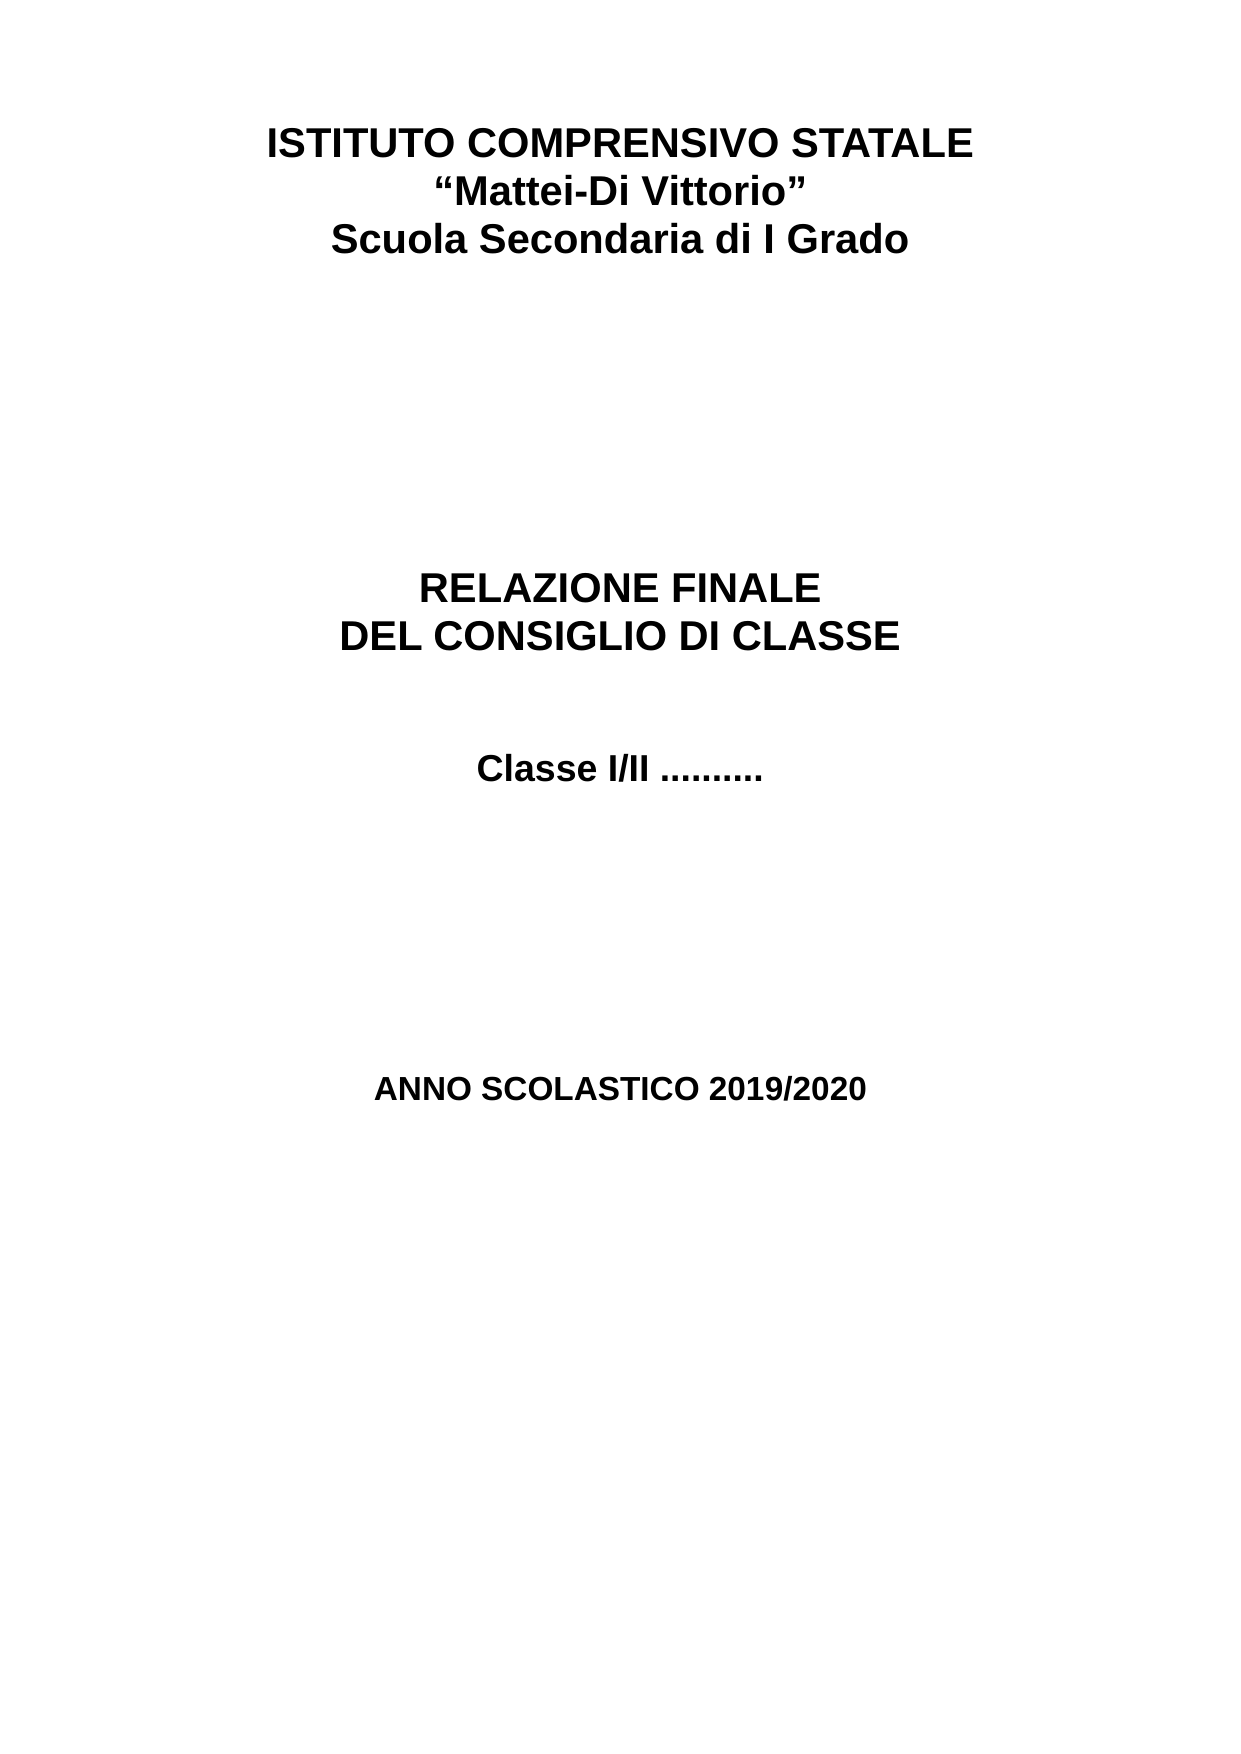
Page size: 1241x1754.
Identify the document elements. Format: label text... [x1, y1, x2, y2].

text ISTITUTO COMPRENSIVO STATALE [118, 118, 1122, 166]
text “Mattei-Di Vittorio” [118, 166, 1122, 214]
text Scuola Secondaria di I Grado [118, 214, 1122, 262]
text DEL CONSIGLIO DI CLASSE [118, 612, 1122, 659]
text RELAZIONE FINALE [118, 564, 1122, 612]
text ANNO SCOLASTICO 2019/2020 [118, 1069, 1122, 1108]
text Classe I/II .......... [118, 746, 1122, 789]
